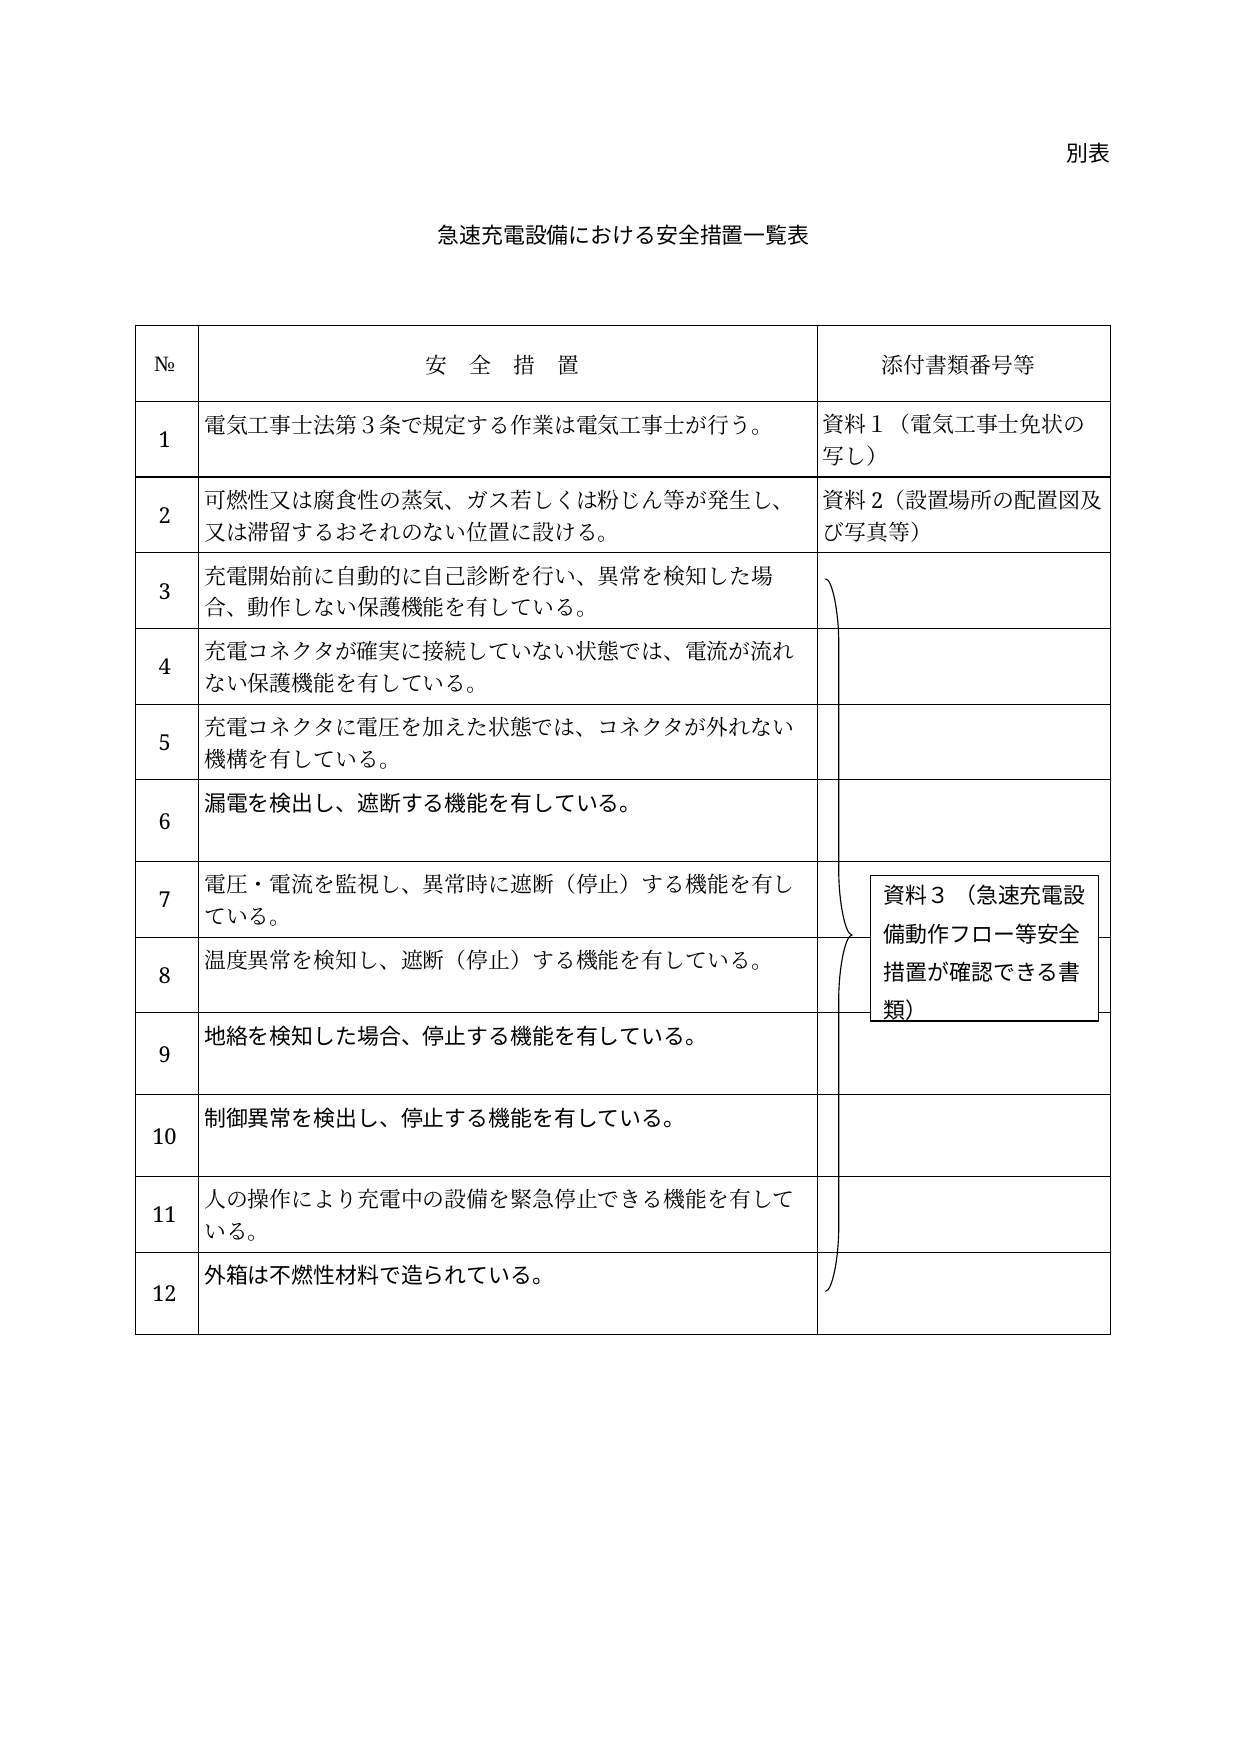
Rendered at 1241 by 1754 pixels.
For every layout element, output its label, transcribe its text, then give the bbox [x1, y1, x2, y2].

table_cell 外箱は不燃性材料で造られている。 [199, 1253, 817, 1333]
table_cell 資料１（電気工事士免状の写し） [818, 402, 1110, 476]
table_cell 充電コネクタが確実に接続していない状態では、電流が流れない保護機能を有している。 [199, 629, 817, 703]
table_header 添付書類番号等 [818, 326, 1110, 401]
table_cell [818, 1095, 838, 1176]
table_cell 人の操作により充電中の設備を緊急停止できる機能を有している。 [199, 1177, 817, 1252]
table_cell 8 [136, 938, 198, 1012]
text 別表 [136, 136, 1110, 167]
table_cell 制御異常を検出し、停止する機能を有している。 [199, 1095, 817, 1176]
table_cell 6 [136, 780, 198, 861]
table_cell 可燃性又は腐食性の蒸気、ガス若しくは粉じん等が発生し、又は滞留するおそれのない位置に設ける。 [199, 478, 817, 552]
table_cell 地絡を検知した場合、停止する機能を有している。 [199, 1013, 817, 1094]
table_header 安 全 措 置 [199, 326, 817, 401]
table_cell 12 [136, 1253, 198, 1333]
table_cell [818, 629, 838, 703]
table_cell 温度異常を検知し、遮断（停止）する機能を有している。 [199, 938, 817, 1012]
table_cell [840, 1013, 1110, 1094]
table_cell 10 [136, 1095, 198, 1176]
table_cell 7 [136, 862, 198, 937]
table_cell [818, 553, 1110, 628]
table_cell 漏電を検出し、遮断する機能を有している。 [199, 780, 817, 861]
table_cell 4 [136, 629, 198, 703]
table_cell 1 [136, 402, 198, 476]
table_cell [839, 629, 1110, 703]
text 急速充電設備における安全措置一覧表 [136, 218, 1110, 249]
table_cell [1099, 938, 1110, 1012]
table_cell 充電開始前に自動的に自己診断を行い、異常を検知した場合、動作しない保護機能を有している。 [199, 553, 817, 628]
table_cell [818, 862, 849, 937]
table_cell 11 [136, 1177, 198, 1252]
table_cell [818, 1253, 1110, 1333]
table_cell [818, 938, 847, 1012]
table_cell 3 [136, 553, 198, 628]
table_cell [818, 1013, 838, 1094]
table_cell 電気工事士法第３条で規定する作業は電気工事士が行う。 [199, 402, 817, 476]
table_cell 5 [136, 705, 198, 779]
table_cell 資料2（設置場所の配置図及び写真等） [818, 478, 1110, 552]
table_cell 2 [136, 478, 198, 552]
table_cell [840, 862, 1110, 937]
table_cell [818, 705, 838, 779]
table_cell [840, 705, 1110, 779]
table_cell [818, 1177, 838, 1252]
table_cell 9 [136, 1013, 198, 1094]
table_cell [818, 780, 838, 861]
table_cell [840, 938, 870, 1012]
table_cell 電圧・電流を監視し、異常時に遮断（停止）する機能を有している。 [199, 862, 817, 937]
table_cell [840, 780, 1110, 861]
table_cell 充電コネクタに電圧を加えた状態では、コネクタが外れない機構を有している。 [199, 705, 817, 779]
table_cell [840, 1095, 1110, 1176]
table_cell [839, 1177, 1110, 1252]
table_header № [136, 326, 198, 401]
